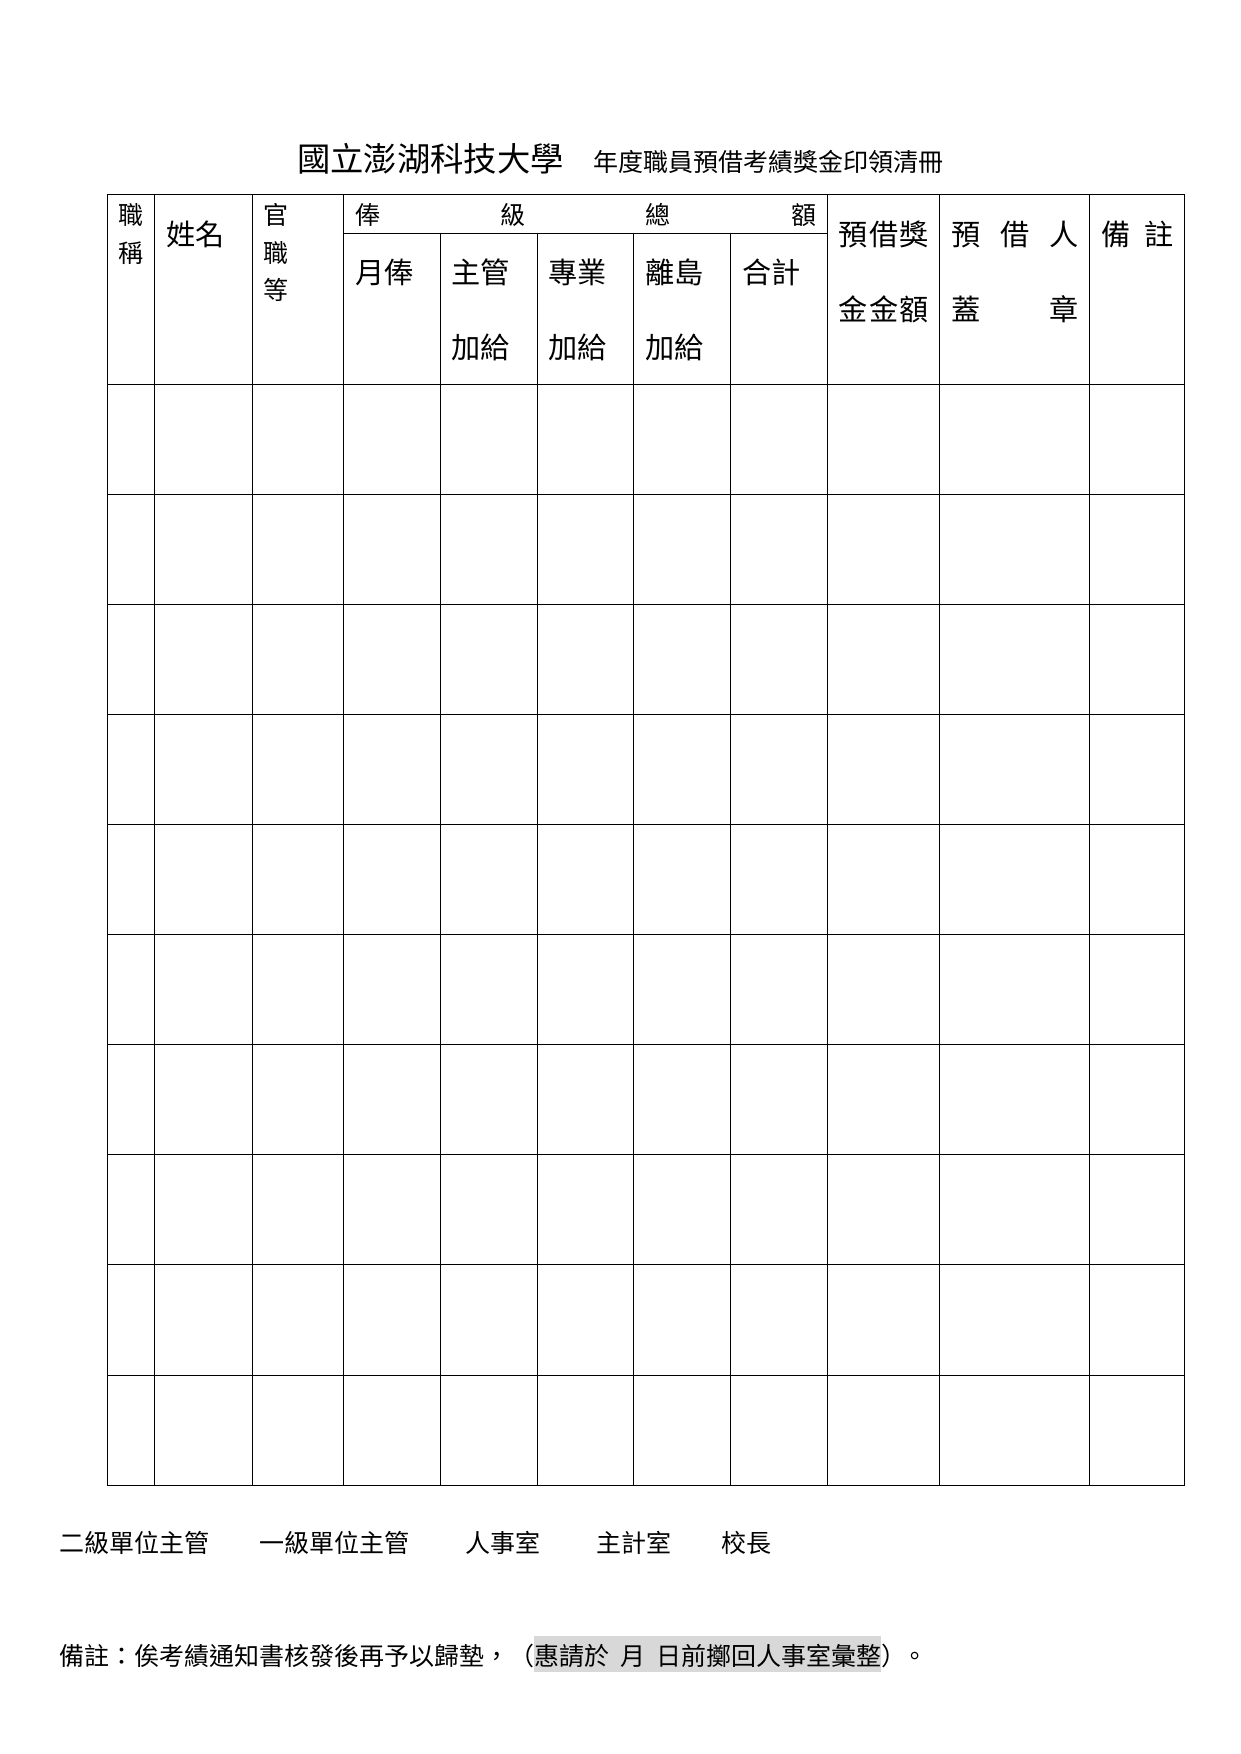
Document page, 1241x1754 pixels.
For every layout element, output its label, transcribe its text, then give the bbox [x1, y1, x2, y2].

table_cell [1090, 495, 1184, 604]
table_cell [940, 825, 1089, 934]
table_cell [634, 1045, 730, 1154]
table_cell [344, 1265, 440, 1374]
table_cell [1090, 715, 1184, 824]
table_cell [155, 715, 252, 824]
table_cell [538, 385, 633, 494]
table_cell [108, 605, 154, 714]
table_cell [634, 935, 730, 1044]
table_cell [731, 385, 827, 494]
table_cell [344, 605, 440, 714]
table_cell [1090, 1376, 1184, 1484]
table_cell [731, 1155, 827, 1264]
table_cell [1090, 1265, 1184, 1374]
table_cell [940, 715, 1089, 824]
table_cell [253, 935, 343, 1044]
table_cell [155, 495, 252, 604]
table_cell [940, 605, 1089, 714]
table_cell [634, 1265, 730, 1374]
table_cell [538, 1045, 633, 1154]
table_cell [344, 935, 440, 1044]
table_header 預借人 蓋章 [940, 195, 1089, 383]
table_cell [538, 605, 633, 714]
table_cell [441, 1376, 537, 1484]
table_cell [634, 715, 730, 824]
table_cell [108, 935, 154, 1044]
table_cell [155, 1155, 252, 1264]
table_cell [1090, 1045, 1184, 1154]
table_cell [1090, 1155, 1184, 1264]
table_cell 專業加給 [538, 234, 633, 383]
table_cell 主管加給 [441, 234, 537, 383]
table_cell [155, 605, 252, 714]
table_cell [253, 1045, 343, 1154]
table_cell [441, 825, 537, 934]
table_cell [731, 1045, 827, 1154]
table_cell [253, 1376, 343, 1484]
table_cell [1090, 605, 1184, 714]
table_cell [441, 1045, 537, 1154]
table_cell [155, 1045, 252, 1154]
table_cell [441, 385, 537, 494]
table_cell [828, 1376, 939, 1484]
table_header 俸級總額 [344, 195, 827, 232]
table_cell [538, 1265, 633, 1374]
table_cell [253, 1265, 343, 1374]
table_cell [828, 495, 939, 604]
table_cell [634, 1376, 730, 1484]
text 二級單位主管 一級單位主管 人事室 主計室 校長 [59, 1523, 1181, 1561]
table_cell [1090, 935, 1184, 1044]
table_cell [940, 385, 1089, 494]
table_header 職 稱 [108, 195, 154, 383]
table_cell 合計 [731, 234, 827, 383]
table_cell [538, 495, 633, 604]
table_cell [828, 1155, 939, 1264]
table_cell [253, 715, 343, 824]
table_cell [634, 495, 730, 604]
table_cell [441, 935, 537, 1044]
table_cell [731, 935, 827, 1044]
table_cell [731, 605, 827, 714]
table_cell [940, 495, 1089, 604]
table_cell [441, 605, 537, 714]
table_cell [155, 825, 252, 934]
table_cell [253, 495, 343, 604]
table_cell [108, 1265, 154, 1374]
table_cell [344, 1045, 440, 1154]
table_cell [940, 935, 1089, 1044]
table_cell [828, 935, 939, 1044]
table_cell [634, 605, 730, 714]
table_cell [634, 825, 730, 934]
table_cell [344, 825, 440, 934]
table_cell [155, 385, 252, 494]
table_cell 離島加給 [634, 234, 730, 383]
table_cell [108, 1045, 154, 1154]
table_cell [940, 1155, 1089, 1264]
table_header 備註 [1090, 195, 1184, 383]
table_cell [1090, 825, 1184, 934]
text 備註：俟考績通知書核發後再予以歸墊，（惠請於 月 日前擲回人事室彙整）。 [59, 1636, 1181, 1673]
table_cell [828, 1265, 939, 1374]
table_cell [344, 495, 440, 604]
table_cell [731, 715, 827, 824]
table_cell [940, 1376, 1089, 1484]
table_cell [634, 385, 730, 494]
table_cell [828, 605, 939, 714]
table_cell [344, 1155, 440, 1264]
table_cell [828, 385, 939, 494]
table_cell [538, 935, 633, 1044]
table_cell [538, 1376, 633, 1484]
table_header 預借獎金金額 [828, 195, 939, 383]
table_header 官 職 等 [253, 195, 343, 383]
table_cell [108, 715, 154, 824]
table_cell [155, 1265, 252, 1374]
table_cell [155, 1376, 252, 1484]
table_cell [108, 385, 154, 494]
table_cell [253, 605, 343, 714]
table_cell [108, 825, 154, 934]
table_cell [108, 495, 154, 604]
table_cell 月俸 [344, 234, 440, 383]
table_cell [253, 825, 343, 934]
table_cell [108, 1155, 154, 1264]
table_cell [731, 1265, 827, 1374]
table_cell [828, 1045, 939, 1154]
table_cell [828, 825, 939, 934]
table_cell [940, 1045, 1089, 1154]
table_cell [634, 1155, 730, 1264]
table_header 姓名 [155, 195, 252, 383]
table_cell [253, 1155, 343, 1264]
table_cell [344, 715, 440, 824]
table_cell [253, 385, 343, 494]
table_cell [441, 1265, 537, 1374]
table_cell [731, 1376, 827, 1484]
table_cell [108, 1376, 154, 1484]
table_cell [731, 825, 827, 934]
table_cell [731, 495, 827, 604]
table_cell [441, 1155, 537, 1264]
table_cell [828, 715, 939, 824]
table_cell [538, 1155, 633, 1264]
table_cell [940, 1265, 1089, 1374]
table_cell [1090, 385, 1184, 494]
table_cell [155, 935, 252, 1044]
text 國立澎湖科技大學 年度職員預借考績獎金印領清冊 [59, 119, 1181, 194]
table_cell [344, 385, 440, 494]
table_cell [538, 715, 633, 824]
table_cell [344, 1376, 440, 1484]
table_cell [441, 715, 537, 824]
table_cell [441, 495, 537, 604]
table_cell [538, 825, 633, 934]
